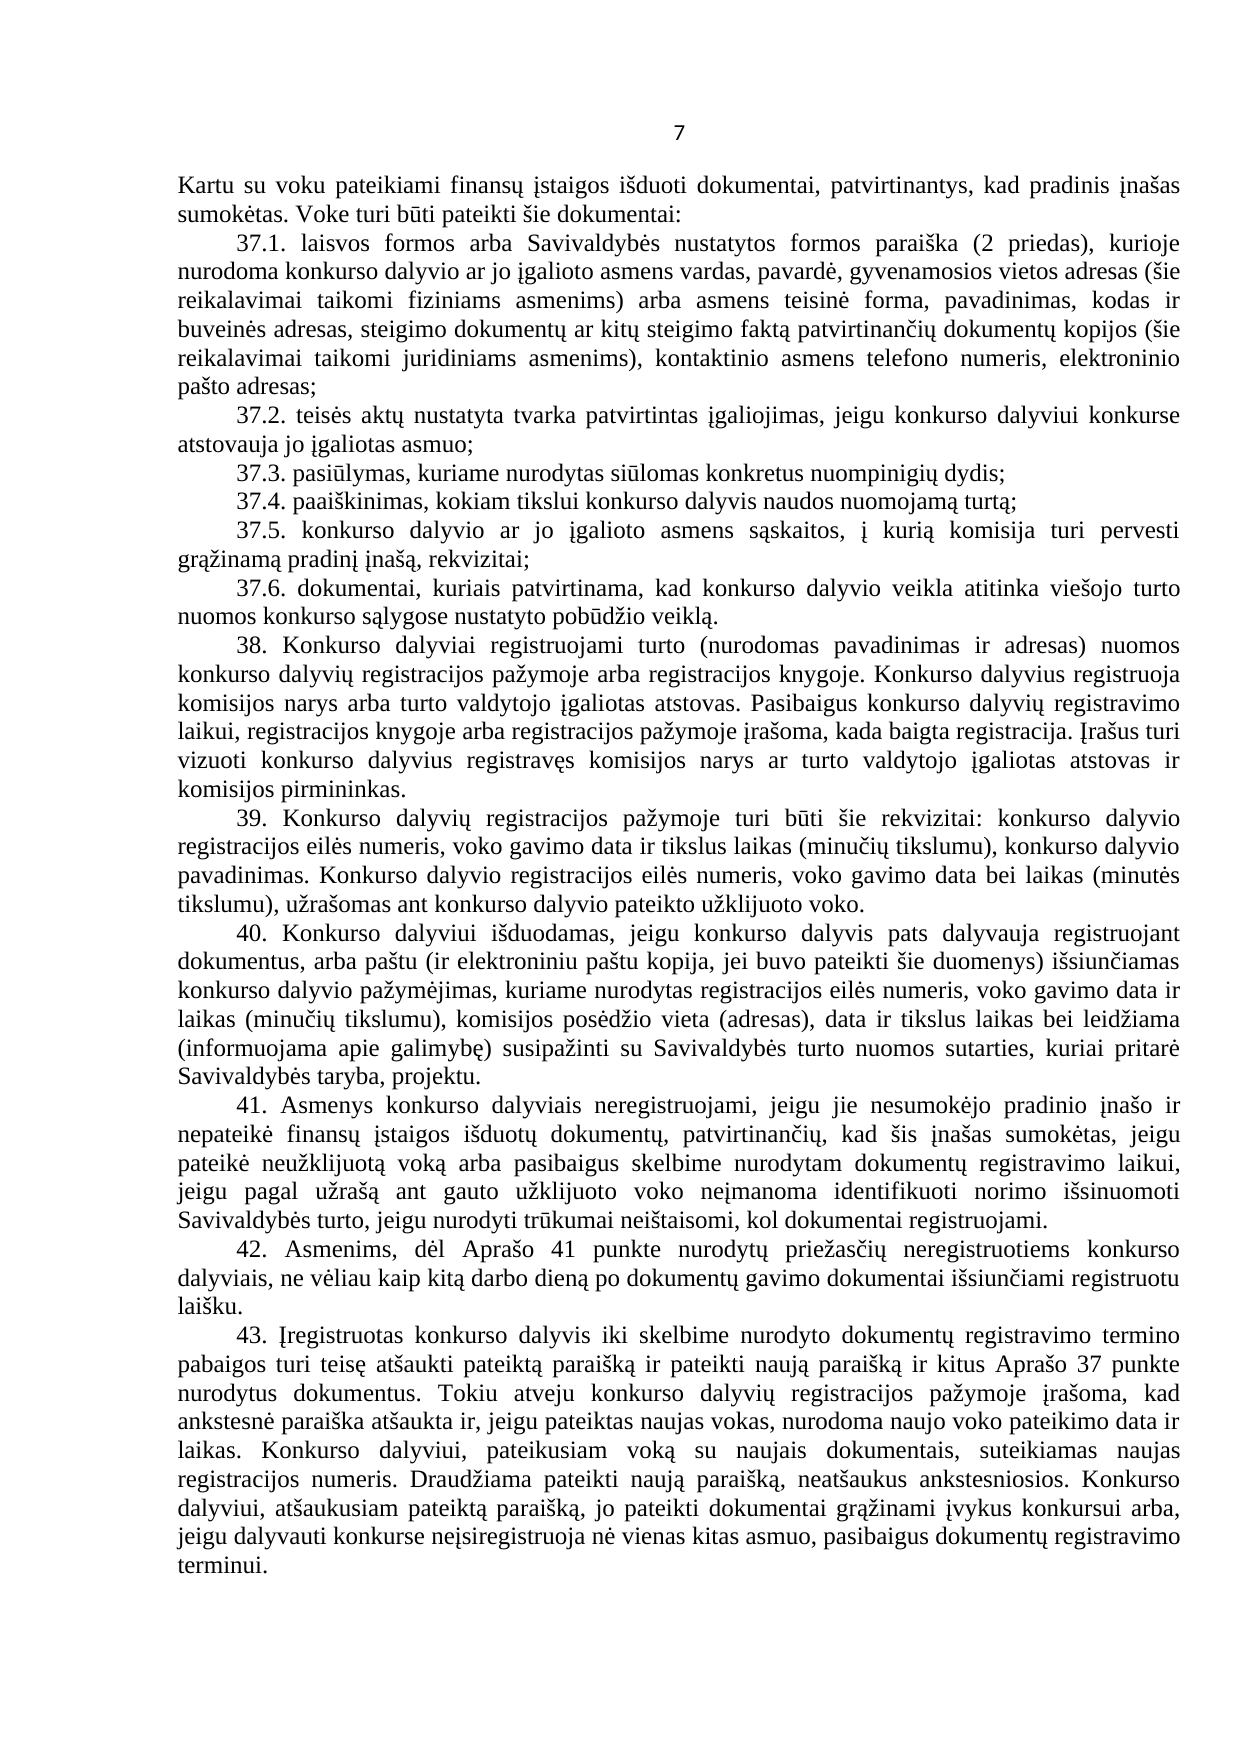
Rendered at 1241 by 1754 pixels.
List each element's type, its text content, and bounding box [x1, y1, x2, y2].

text 38. Konkurso dalyviai registruojami turto (nurodomas pavadinimas ir adresas) nuomos konkurso dalyvių registracijos pažymoje arba registracijos knygoje. Konkurso dalyvius registruoja komisijos narys arba turto valdytojo įgaliotas atstovas. Pasibaigus konkurso dalyvių registravimo laikui, registracijos knygoje arba registracijos pažymoje įrašoma, kada baigta registracija. Įrašus turi vizuoti konkurso dalyvius registravęs komisijos narys ar turto valdytojo įgaliotas atstovas ir komisijos pirmininkas. [177, 630, 1181, 803]
text 37.2. teisės aktų nustatyta tvarka patvirtintas įgaliojimas, jeigu konkurso dalyviui konkurse atstovauja jo įgaliotas asmuo; [177, 400, 1181, 458]
text 43. Įregistruotas konkurso dalyvis iki skelbime nurodyto dokumentų registravimo termino pabaigos turi teisę atšaukti pateiktą paraišką ir pateikti naują paraišką ir kitus Aprašo 37 punkte nurodytus dokumentus. Tokiu atveju konkurso dalyvių registracijos pažymoje įrašoma, kad ankstesnė paraiška atšaukta ir, jeigu pateiktas naujas vokas, nurodoma naujo voko pateikimo data ir laikas. Konkurso dalyviui, pateikusiam voką su naujais dokumentais, suteikiamas naujas registracijos numeris. Draudžiama pateikti naują paraišką, neatšaukus ankstesniosios. Konkurso dalyviui, atšaukusiam pateiktą paraišką, jo pateikti dokumentai grąžinami įvykus konkursui arba, jeigu dalyvauti konkurse neįsiregistruoja nė vienas kitas asmuo, pasibaigus dokumentų registravimo terminui. [177, 1320, 1181, 1579]
text Kartu su voku pateikiami finansų įstaigos išduoti dokumentai, patvirtinantys, kad pradinis įnašas sumokėtas. Voke turi būti pateikti šie dokumentai: [177, 170, 1181, 228]
text 37.3. pasiūlymas, kuriame nurodytas siūlomas konkretus nuompinigių dydis; [177, 458, 1181, 486]
text 39. Konkurso dalyvių registracijos pažymoje turi būti šie rekvizitai: konkurso dalyvio registracijos eilės numeris, voko gavimo data ir tikslus laikas (minučių tikslumu), konkurso dalyvio pavadinimas. Konkurso dalyvio registracijos eilės numeris, voko gavimo data bei laikas (minutės tikslumu), užrašomas ant konkurso dalyvio pateikto užklijuoto voko. [177, 803, 1181, 918]
text 37.6. dokumentai, kuriais patvirtinama, kad konkurso dalyvio veikla atitinka viešojo turto nuomos konkurso sąlygose nustatyto pobūdžio veiklą. [177, 573, 1181, 630]
text 37.4. paaiškinimas, kokiam tikslui konkurso dalyvis naudos nuomojamą turtą; [177, 486, 1181, 515]
text 40. Konkurso dalyviui išduodamas, jeigu konkurso dalyvis pats dalyvauja registruojant dokumentus, arba paštu (ir elektroniniu paštu kopija, jei buvo pateikti šie duomenys) išsiunčiamas konkurso dalyvio pažymėjimas, kuriame nurodytas registracijos eilės numeris, voko gavimo data ir laikas (minučių tikslumu), komisijos posėdžio vieta (adresas), data ir tikslus laikas bei leidžiama (informuojama apie galimybę) susipažinti su Savivaldybės turto nuomos sutarties, kuriai pritarė Savivaldybės taryba, projektu. [177, 918, 1181, 1090]
text 41. Asmenys konkurso dalyviais neregistruojami, jeigu jie nesumokėjo pradinio įnašo ir nepateikė finansų įstaigos išduotų dokumentų, patvirtinančių, kad šis įnašas sumokėtas, jeigu pateikė neužklijuotą voką arba pasibaigus skelbime nurodytam dokumentų registravimo laikui, jeigu pagal užrašą ant gauto užklijuoto voko neįmanoma identifikuoti norimo išsinuomoti Savivaldybės turto, jeigu nurodyti trūkumai neištaisomi, kol dokumentai registruojami. [177, 1090, 1181, 1234]
text 37.5. konkurso dalyvio ar jo įgalioto asmens sąskaitos, į kurią komisija turi pervesti grąžinamą pradinį įnašą, rekvizitai; [177, 515, 1181, 573]
text 42. Asmenims, dėl Aprašo 41 punkte nurodytų priežasčių neregistruotiems konkurso dalyviais, ne vėliau kaip kitą darbo dieną po dokumentų gavimo dokumentai išsiunčiami registruotu laišku. [177, 1234, 1181, 1320]
text 37.1. laisvos formos arba Savivaldybės nustatytos formos paraiška (2 priedas), kurioje nurodoma konkurso dalyvio ar jo įgalioto asmens vardas, pavardė, gyvenamosios vietos adresas (šie reikalavimai taikomi fiziniams asmenims) arba asmens teisinė forma, pavadinimas, kodas ir buveinės adresas, steigimo dokumentų ar kitų steigimo faktą patvirtinančių dokumentų kopijos (šie reikalavimai taikomi juridiniams asmenims), kontaktinio asmens telefono numeris, elektroninio pašto adresas; [177, 228, 1181, 400]
